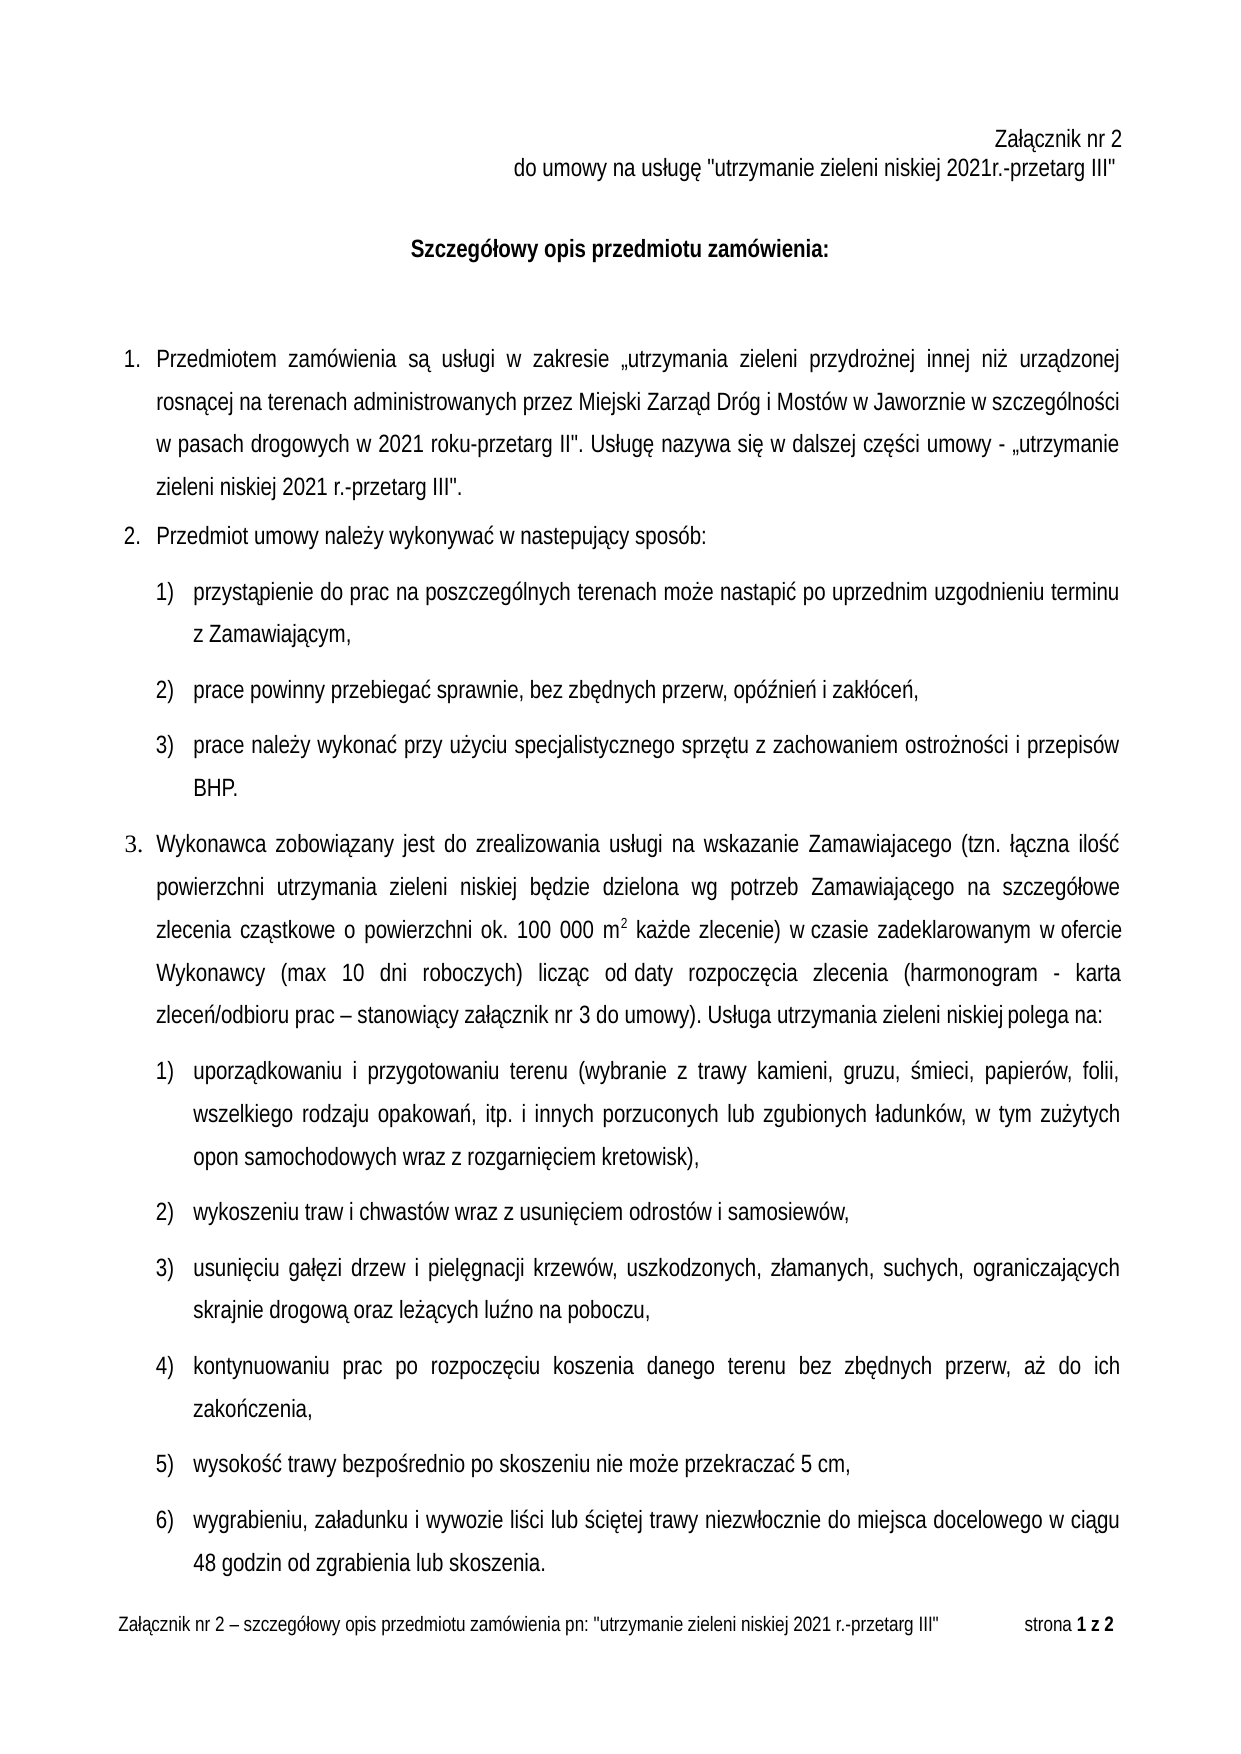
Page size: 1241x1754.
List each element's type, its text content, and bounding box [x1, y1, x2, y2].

list prace powinny przebiegać sprawnie, bez zbędnych przerw, opóźnień i zakłóceń, [156, 675, 1122, 703]
list prace należy wykonać przy użyciu specjalistycznego sprzętu z zachowaniem ostrożności i przepisów BHP. [156, 730, 1122, 802]
list wykoszeniu traw i chwastów wraz z usunięciem odrostów i samosiewów, [156, 1197, 1122, 1226]
list usunięciu gałęzi drzew i pielęgnacji krzewów, uszkodzonych, złamanych, suchych, ograniczających skrajnie drogową oraz leżących luźno na poboczu, [156, 1253, 1122, 1324]
list kontynuowaniu prac po rozpoczęciu koszenia danego terenu bez zbędnych przerw, aż do ich zakończenia, [156, 1351, 1122, 1422]
list przystąpienie do prac na poszczególnych terenach może nastapić po uprzednim uzgodnieniu terminu z Zamawiającym, [156, 577, 1122, 648]
text Szczegółowy opis przedmiotu zamówienia: [118, 234, 1122, 262]
list wysokość trawy bezpośrednio po skoszeniu nie może przekraczać 5 cm, [156, 1449, 1122, 1478]
text Załącznik nr 2 do umowy na usługę "utrzymanie zieleni niskiej 2021r.-przetarg III" [118, 124, 1122, 181]
list wygrabieniu, załadunku i wywozie liści lub ściętej trawy niezwłocznie do miejsca docelowego w ciągu 48 godzin od zgrabienia lub skoszenia. [156, 1505, 1122, 1576]
list Przedmiotem zamówienia są usługi w zakresie „utrzymania zieleni przydrożnej innej niż urządzonej rosnącej na terenach administrowanych przez Miejski Zarząd Dróg i Mostów w Jaworznie w szczególności w pasach drogowych w 2021 roku-przetarg II". Usługę nazywa się w dalszej części umowy - „utrzymanie zieleni niskiej 2021 r.-przetarg III". [118, 343, 1122, 501]
list Przedmiot umowy należy wykonywać w nastepujący sposób: [118, 521, 1122, 550]
list uporządkowaniu i przygotowaniu terenu (wybranie z trawy kamieni, gruzu, śmieci, papierów, folii, wszelkiego rodzaju opakowań, itp. i innych porzuconych lub zgubionych ładunków, w tym zużytych opon samochodowych wraz z rozgarnięciem kretowisk), [156, 1056, 1122, 1170]
list Wykonawca zobowiązany jest do zrealizowania usługi na wskazanie Zamawiajacego (tzn. łączna ilość powierzchni utrzymania zieleni niskiej będzie dzielona wg potrzeb Zamawiającego na szczegółowe zlecenia cząstkowe o powierzchni ok. 100 000 m2 każde zlecenie) w czasie zadeklarowanym w ofercie Wykonawcy (max 10 dni roboczych) licząc od daty rozpoczęcia zlecenia (harmonogram - karta zleceń/odbioru prac – stanowiący załącznik nr 3 do umowy). Usługa utrzymania zieleni niskiej polega na: [118, 829, 1122, 1029]
